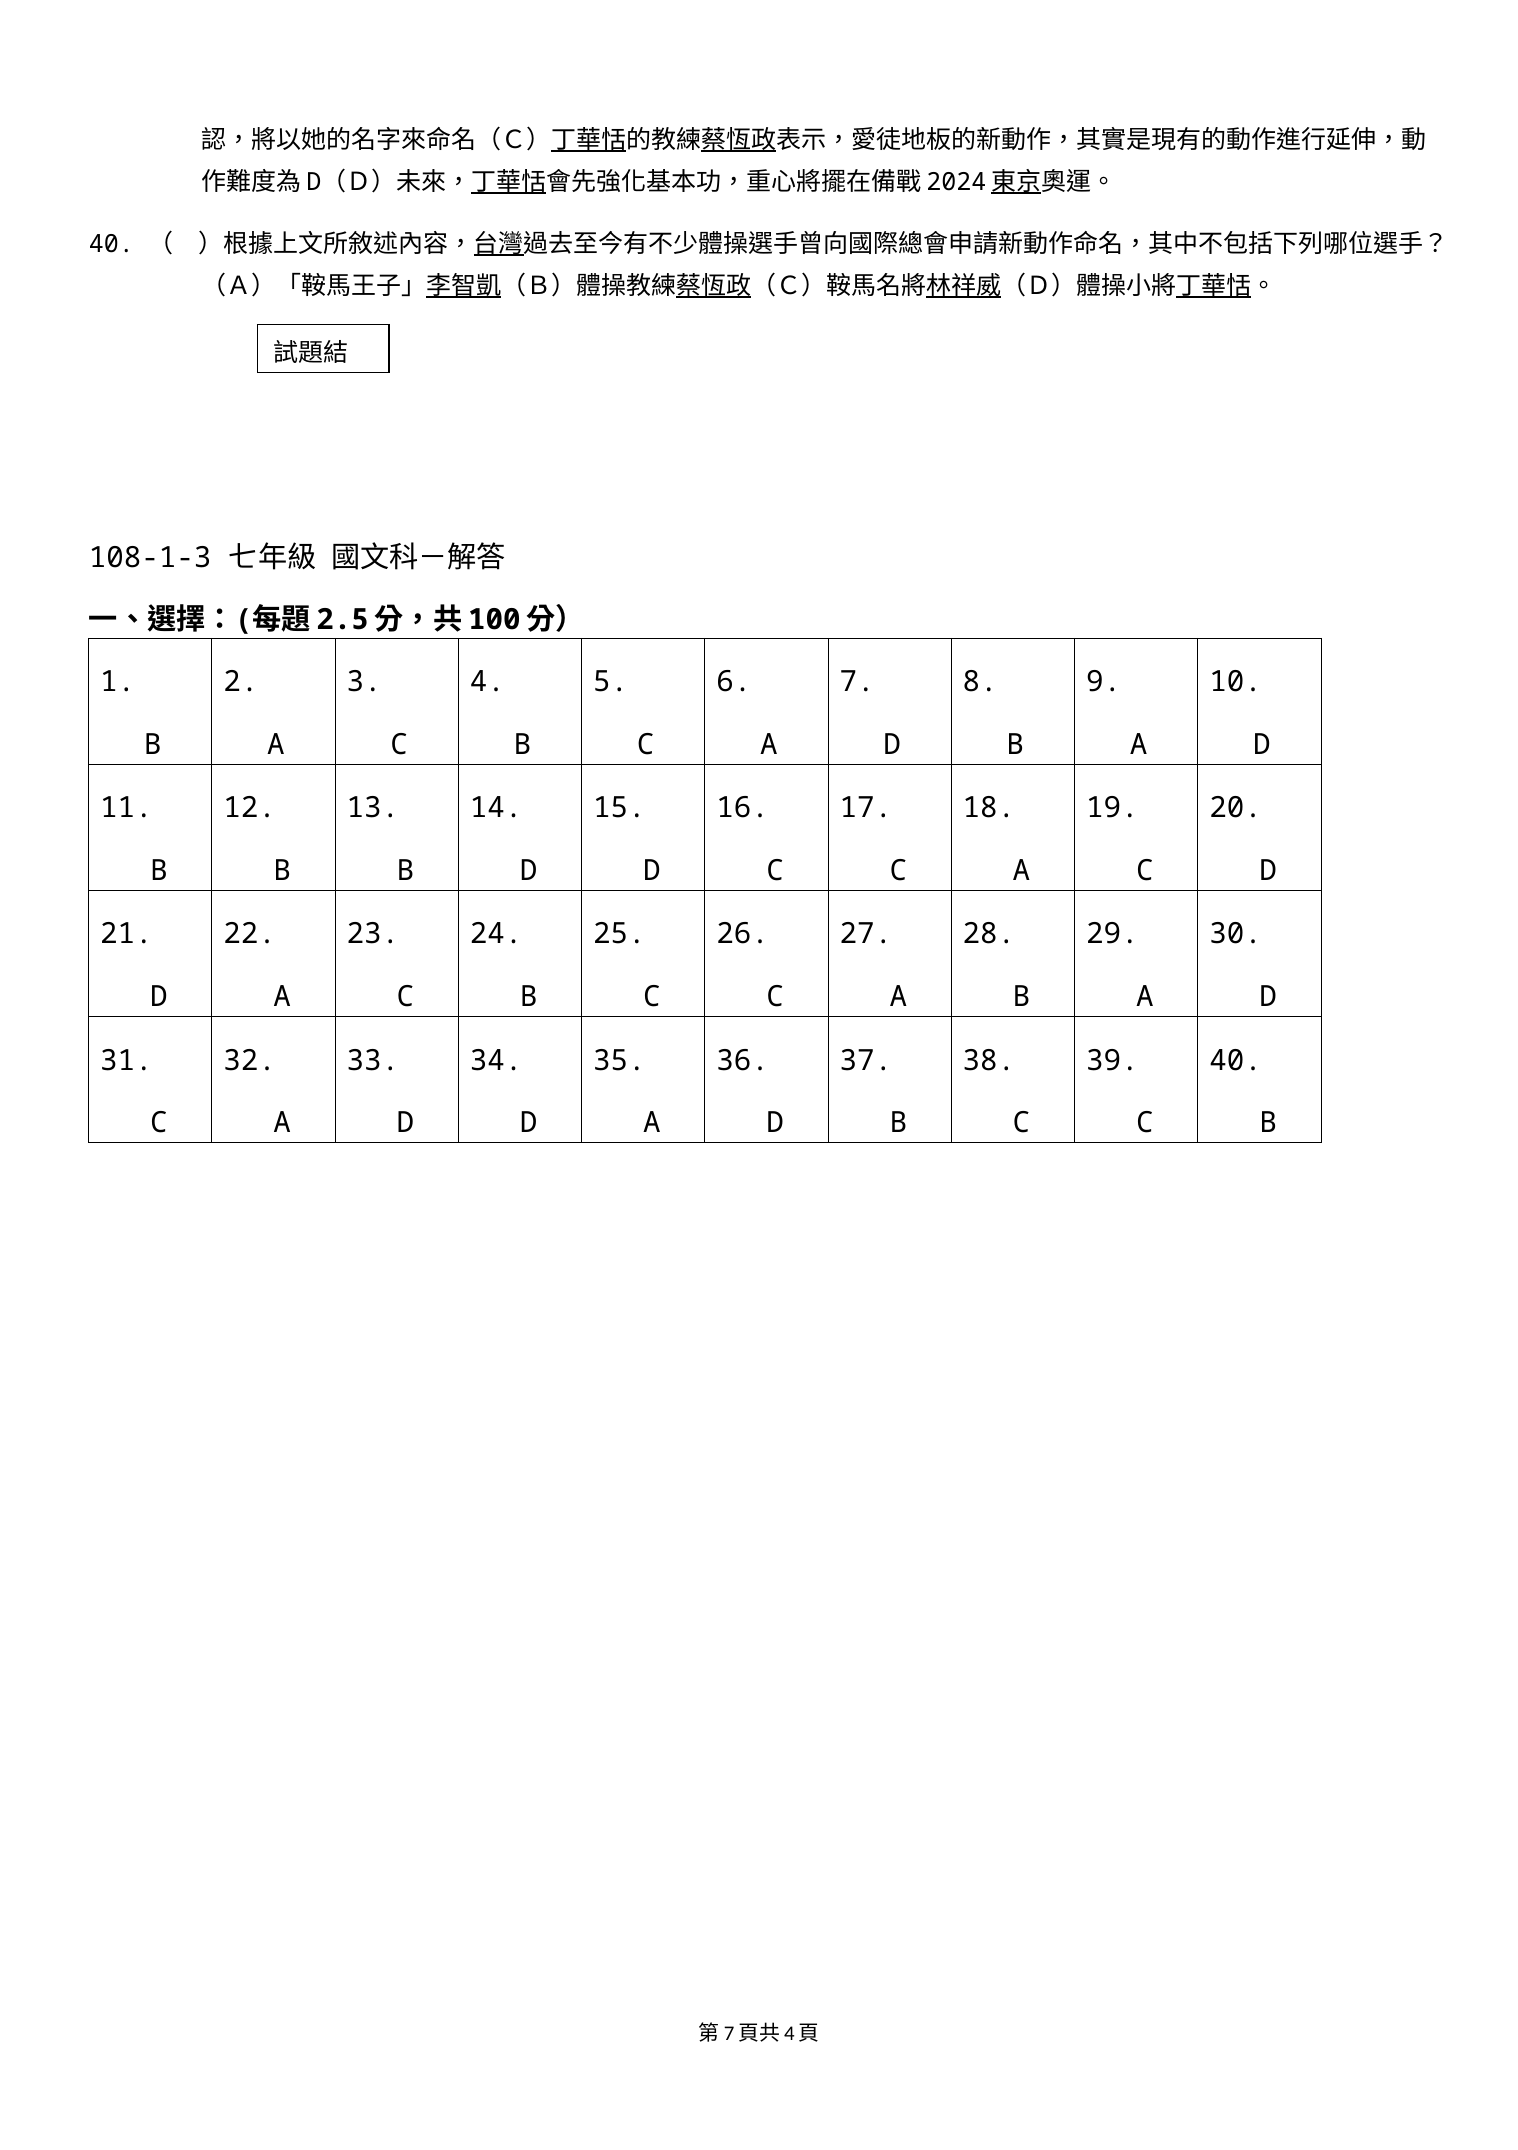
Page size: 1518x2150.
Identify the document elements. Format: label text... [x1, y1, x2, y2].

table_cell 17. C [829, 765, 951, 890]
table_cell 14. D [459, 765, 581, 890]
table_cell 32. A [212, 1017, 335, 1142]
table_header 9. A [1075, 639, 1197, 764]
table_cell 20. D [1198, 765, 1321, 890]
table_header 3. C [336, 639, 458, 764]
table_cell 40. B [1198, 1017, 1321, 1142]
text 認，將以她的名字來命名（Ｃ）丁華恬的教練蔡恆政表示，愛徒地板的新動作，其實是現有的動作進行延伸，動作難度為D（Ｄ）未來，丁華恬會先強化基本功，重心將擺在備戰2024東京奧運。 [89, 115, 1429, 198]
table_cell 16. C [705, 765, 828, 890]
table_cell 12. B [212, 765, 335, 890]
text 108-1-3 七年級 國文科－解答 [89, 513, 1429, 575]
text 一、選擇：(每題2.5分，共100分） [89, 575, 1429, 638]
table_header 8. B [952, 639, 1074, 764]
table_header 4. B [459, 639, 581, 764]
table_cell 22. A [212, 891, 335, 1016]
table_cell 21. D [89, 891, 211, 1016]
table_header 1. B [89, 639, 211, 764]
table_cell 31. C [89, 1017, 211, 1142]
table_cell 37. B [829, 1017, 951, 1142]
table_header 2. A [212, 639, 335, 764]
table_cell 11. B [89, 765, 211, 890]
table_cell 29. A [1075, 891, 1197, 1016]
table_header 5. C [582, 639, 704, 764]
table_header 7. D [829, 639, 951, 764]
text 試題結束 [273, 333, 373, 364]
table_cell 26. C [705, 891, 828, 1016]
table_cell 39. C [1075, 1017, 1197, 1142]
table_cell 36. D [705, 1017, 828, 1142]
table_cell 33. D [336, 1017, 458, 1142]
table_cell 18. A [952, 765, 1074, 890]
table_cell 35. A [582, 1017, 704, 1142]
table_cell 23. C [336, 891, 458, 1016]
table_cell 25. C [582, 891, 704, 1016]
table_cell 15. D [582, 765, 704, 890]
table_cell 34. D [459, 1017, 581, 1142]
table_cell 27. A [829, 891, 951, 1016]
table_cell 38. C [952, 1017, 1074, 1142]
table_header 6. A [705, 639, 828, 764]
table_cell 28. B [952, 891, 1074, 1016]
table_cell 13. B [336, 765, 458, 890]
table_cell 30. D [1198, 891, 1321, 1016]
table_cell 24. B [459, 891, 581, 1016]
table_cell 19. C [1075, 765, 1197, 890]
text 40. （ ）根據上文所敘述內容，台灣過去至今有不少體操選手曾向國際總會申請新動作命名，其中不包括下列哪位選手？（Ａ）「鞍馬王子」李智凱（Ｂ）體操教練蔡恆政（Ｃ）鞍馬名將林祥威（Ｄ）體操小將丁華恬。 [89, 219, 1429, 302]
table_header 10. D [1198, 639, 1321, 764]
